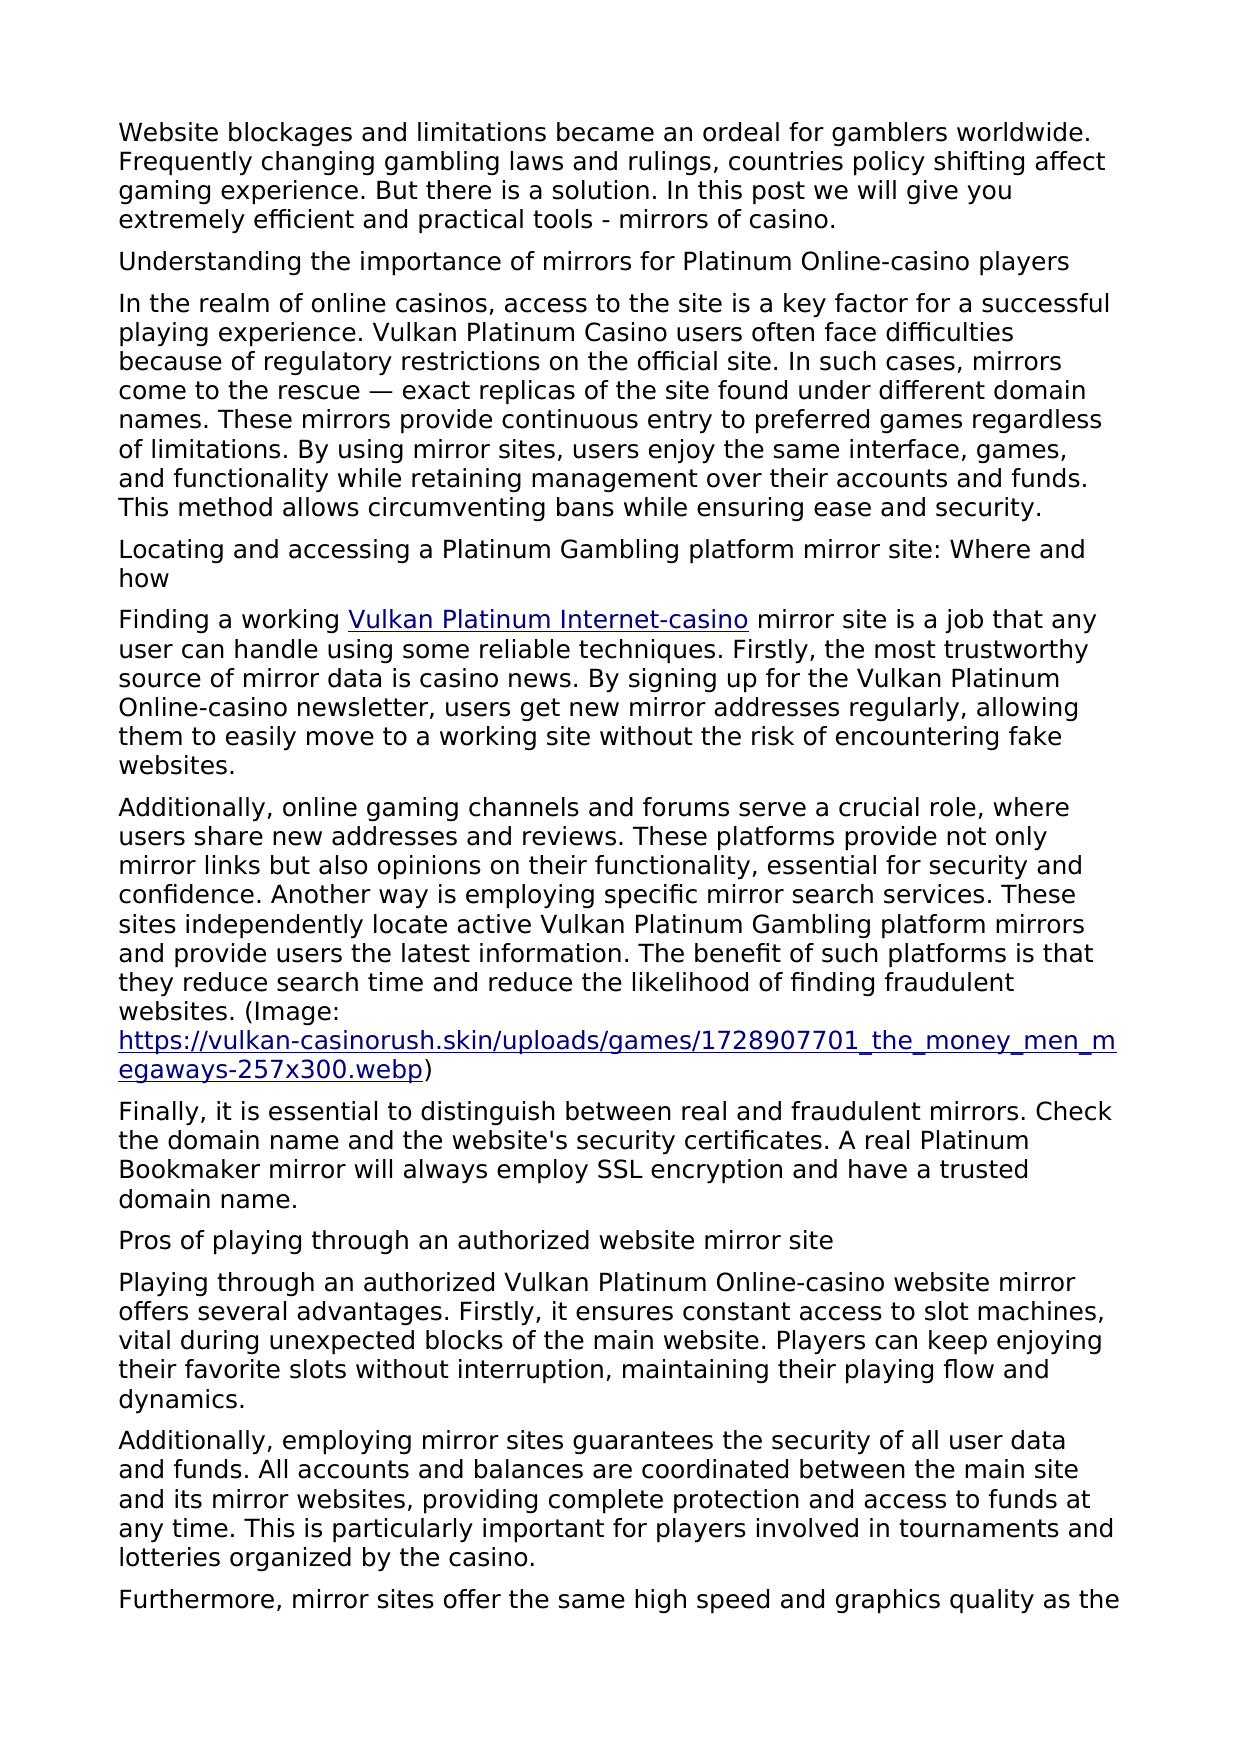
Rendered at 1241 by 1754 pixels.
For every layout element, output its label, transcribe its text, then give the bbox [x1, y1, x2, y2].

text Finding a working Vulkan Platinum Internet-casino mirror site is a job that any user can handle using some reliable techniques. Firstly, the most trustworthy source of mirror data is casino news. By signing up for the Vulkan Platinum Online-casino newsletter, users get new mirror addresses regularly, allowing them to easily move to a working site without the risk of encountering fake websites. [118, 606, 1122, 781]
text Additionally, online gaming channels and forums serve a crucial role, where users share new addresses and reviews. These platforms provide not only mirror links but also opinions on their functionality, essential for security and confidence. Another way is employing specific mirror search services. These sites independently locate active Vulkan Platinum Gambling platform mirrors and provide users the latest information. The benefit of such platforms is that they reduce search time and reduce the likelihood of finding fraudulent websites. (Image: https://vulkan-casinorush.skin/uploads/games/1728907701_the_money_men_megaways-257x300.webp) [118, 793, 1122, 1085]
text Understanding the importance of mirrors for Platinum Online-casino players [118, 247, 1122, 276]
text Pros of playing through an authorized website mirror site [118, 1226, 1122, 1256]
text In the realm of online casinos, access to the site is a key factor for a successful playing experience. Vulkan Platinum Casino users often face difficulties because of regulatory restrictions on the official site. In such cases, mirrors come to the rescue — exact replicas of the site found under different domain names. These mirrors provide continuous entry to preferred games regardless of limitations. By using mirror sites, users enjoy the same interface, games, and functionality while retaining management over their accounts and funds. This method allows circumventing bans while ensuring ease and security. [118, 289, 1122, 522]
text Additionally, employing mirror sites guarantees the security of all user data and funds. All accounts and balances are coordinated between the main site and its mirror websites, providing complete protection and access to funds at any time. This is particularly important for players involved in tournaments and lotteries organized by the casino. [118, 1426, 1122, 1572]
text Locating and accessing a Platinum Gambling platform mirror site: Where and how [118, 535, 1122, 593]
text Finally, it is essential to distinguish between real and fraudulent mirrors. Check the domain name and the website's security certificates. A real Platinum Bookmaker mirror will always employ SSL encryption and have a trusted domain name. [118, 1097, 1122, 1214]
text Furthermore, mirror sites offer the same high speed and graphics quality as the [118, 1585, 1122, 1614]
text Playing through an authorized Vulkan Platinum Online-casino website mirror offers several advantages. Firstly, it ensures constant access to slot machines, vital during unexpected blocks of the main website. Players can keep enjoying their favorite slots without interruption, maintaining their playing flow and dynamics. [118, 1268, 1122, 1414]
text Website blockages and limitations became an ordeal for gamblers worldwide. Frequently changing gambling laws and rulings, countries policy shifting affect gaming experience. But there is a solution. In this post we will give you extremely efficient and practical tools - mirrors of casino. [118, 118, 1122, 235]
